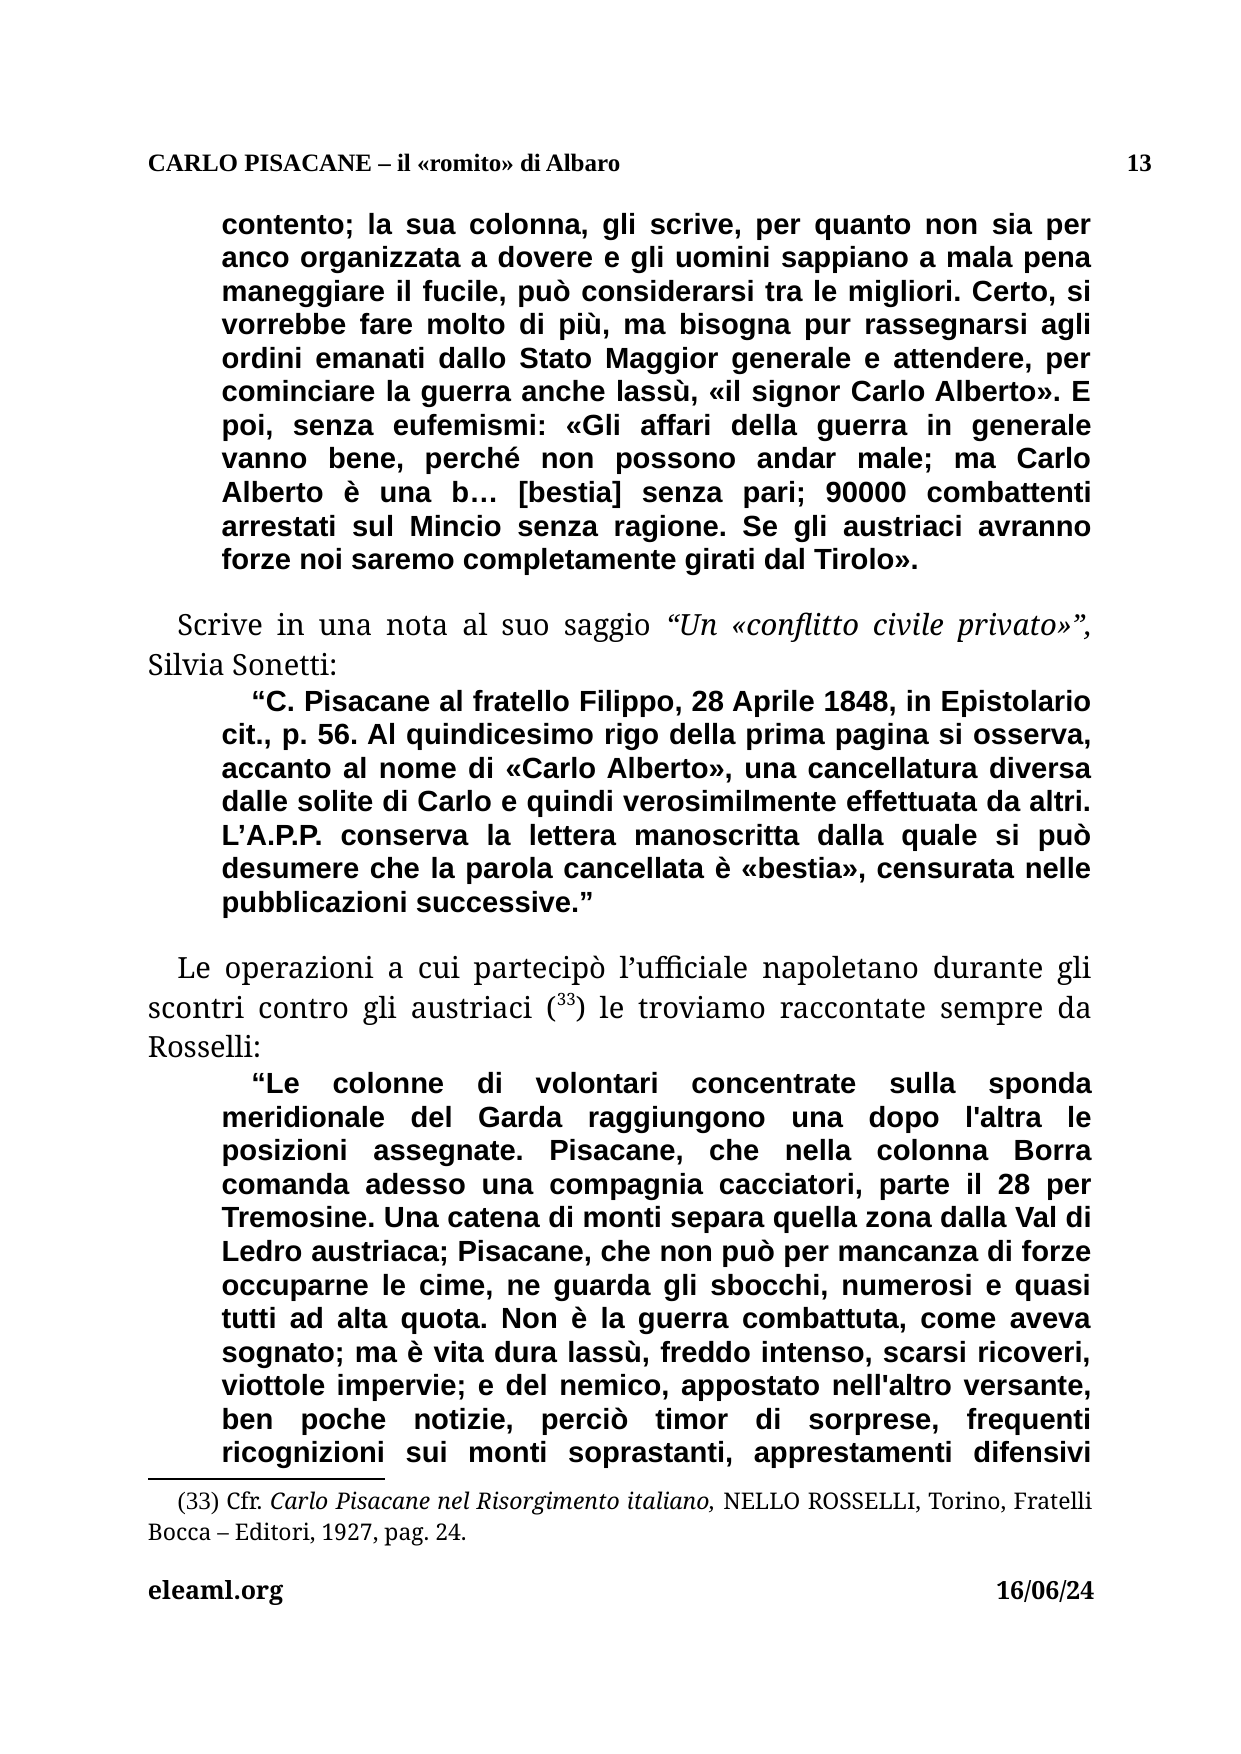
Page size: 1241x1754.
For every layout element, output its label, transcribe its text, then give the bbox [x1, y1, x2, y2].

text “C. Pisacane al fratello Filippo, 28 Aprile 1848, in Epistolario cit., p. 56. Al quindicesimo rigo della prima pagina si osserva, accanto al nome di «Carlo Alberto», una cancellatura diversa dalle solite di Carlo e quindi verosimilmente effettuata da altri. L’A.P.P. conserva la lettera manoscritta dalla quale si può desumere che la parola cancellata è «bestia», censurata nelle pubblicazioni successive.” [221, 684, 1093, 918]
text Scrive in una nota al suo saggio “Un «conflitto civile privato»”, Silvia Sonetti: [148, 604, 1093, 684]
text Cfr. Carlo Pisacane nel Risorgimento italiano, NELLO ROSSELLI, Torino, Fratelli Bocca – Editori, 1927, pag. 24. [148, 1485, 1093, 1547]
text Le operazioni a cui partecipò l’ufficiale napoletano durante gli scontri contro gli austriaci () le troviamo raccontate sempre da Rosselli: [148, 947, 1093, 1066]
text contento; la sua colonna, gli scrive, per quanto non sia per anco organizzata a dovere e gli uomini sappiano a mala pena maneggiare il fucile, può considerarsi tra le migliori. Certo, si vorrebbe fare molto di più, ma bisogna pur rassegnarsi agli ordini emanati dallo Stato Maggior generale e attendere, per cominciare la guerra anche lassù, «il signor Carlo Alberto». E poi, senza eufemismi: «Gli affari della guerra in generale vanno bene, perché non possono andar male; ma Carlo Alberto è una b… [bestia] senza pari; 90000 combattenti arrestati sul Mincio senza ragione. Se gli austriaci avranno forze noi saremo completamente girati dal Tirolo». [221, 207, 1093, 576]
text “Le colonne di volontari concentrate sulla sponda meridionale del Garda raggiungono una dopo l'altra le posizioni assegnate. Pisacane, che nella colonna Borra comanda adesso una compagnia cacciatori, parte il 28 per Tremosine. Una catena di monti separa quella zona dalla Val di Ledro austriaca; Pisacane, che non può per mancanza di forze occuparne le cime, ne guarda gli sbocchi, numerosi e quasi tutti ad alta quota. Non è la guerra combattuta, come aveva sognato; ma è vita dura lassù, freddo intenso, scarsi ricoveri, viottole impervie; e del nemico, appostato nell'altro versante, ben poche notizie, perciò timor di sorprese, frequenti ricognizioni sui monti soprastanti, apprestamenti difensivi [221, 1066, 1093, 1469]
